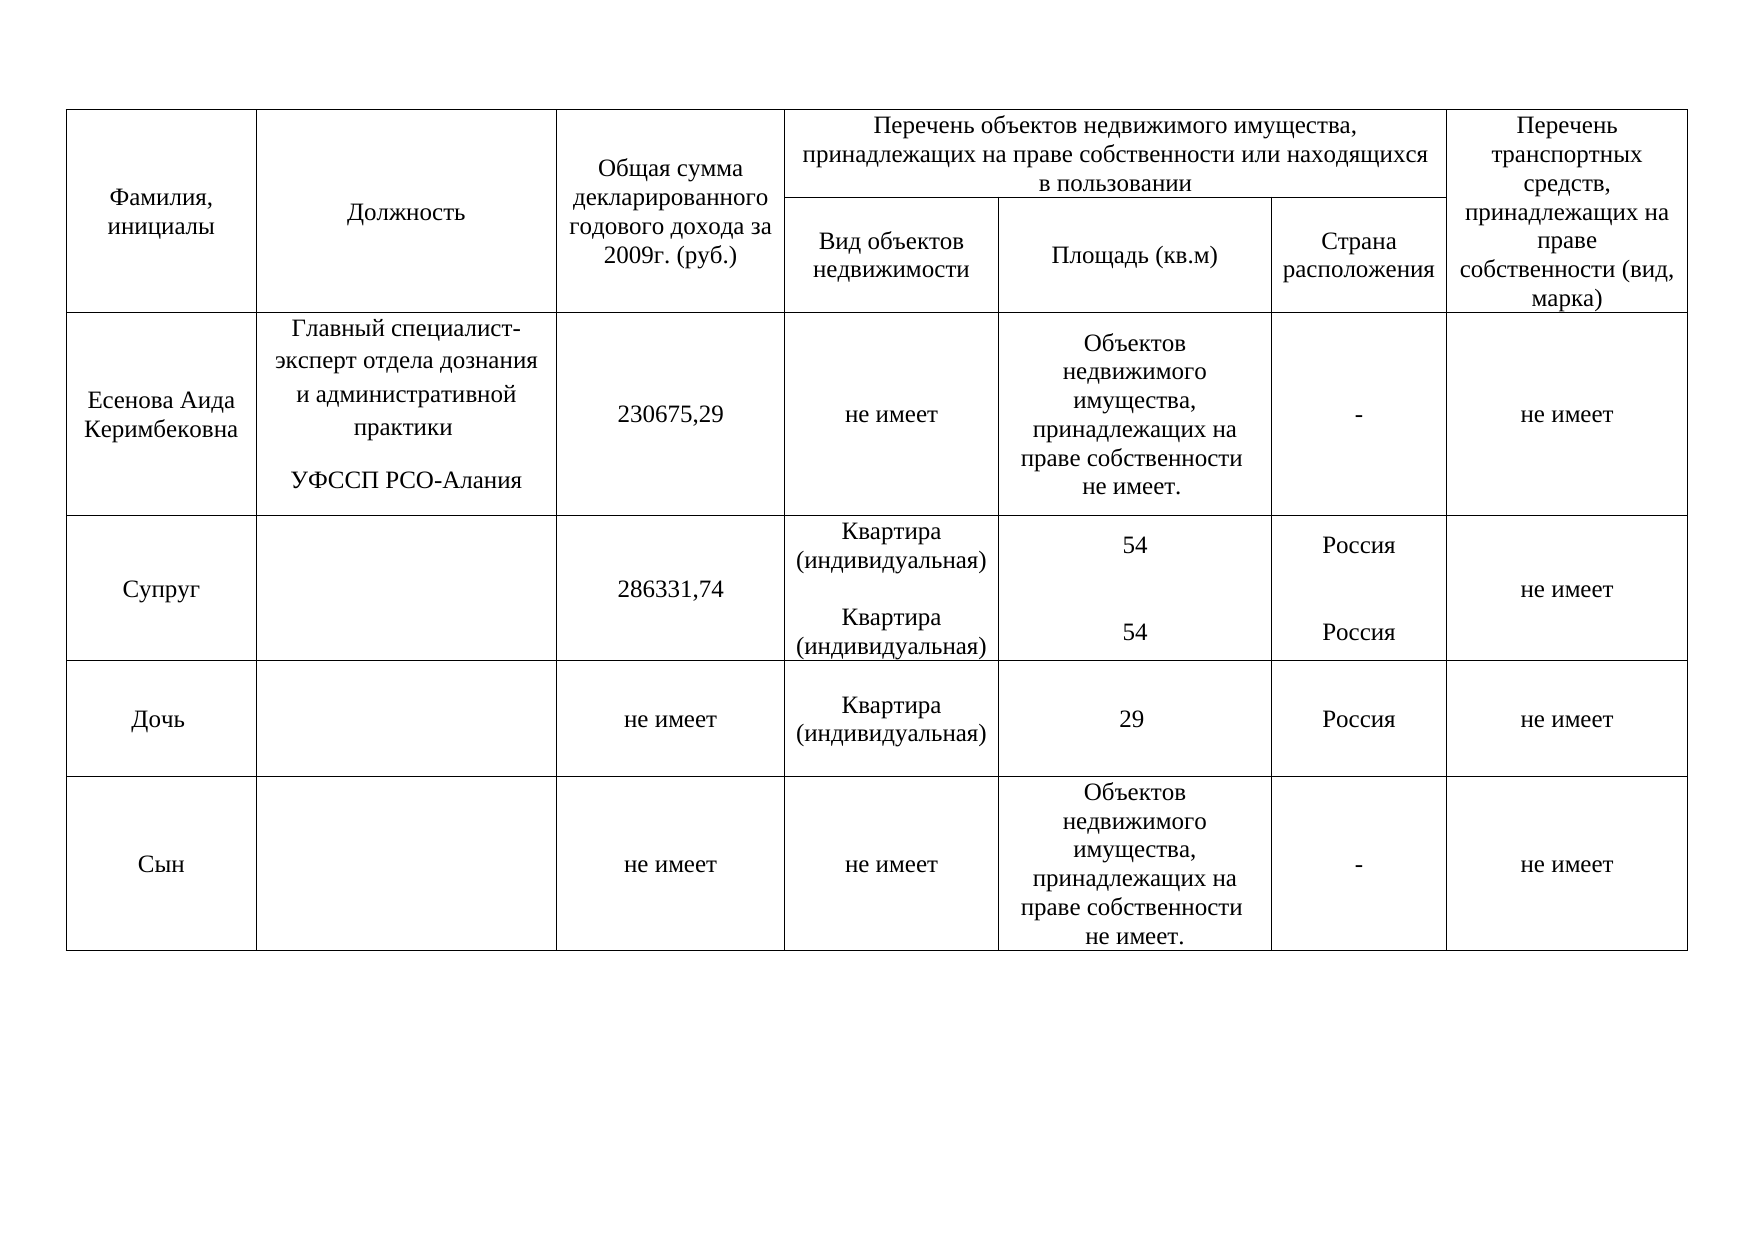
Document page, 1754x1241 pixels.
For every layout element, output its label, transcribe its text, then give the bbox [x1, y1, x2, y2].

table_header Фамилия, инициалы [67, 110, 256, 312]
table_cell сын [67, 777, 256, 949]
table_cell дочь [67, 661, 256, 776]
table_cell Россия Россия [1272, 516, 1446, 660]
table_cell Квартира (индивидуальная) [785, 661, 998, 776]
table_cell Квартира (индивидуальная) Квартира (индивидуальная) [785, 516, 998, 660]
table_cell - [1272, 777, 1446, 949]
table_cell - [1272, 313, 1446, 515]
table_cell [257, 777, 556, 949]
table_cell Есенова Аида Керимбековна [67, 313, 256, 515]
table_cell Площадь (кв.м) [999, 198, 1271, 312]
table_cell Вид объектов недвижимости [785, 198, 998, 312]
table_cell не имеет [1447, 313, 1687, 515]
table_cell не имеет [557, 777, 784, 949]
table_cell Объектов недвижимого имущества, принадлежащих на праве собственности не имеет. [999, 313, 1271, 515]
table_cell 29 [999, 661, 1271, 776]
table_header Должность [257, 110, 556, 312]
table_cell 286331,74 [557, 516, 784, 660]
table_cell Главный специалист-эксперт отдела дознания и административной практики УФССП РСО-Алания [257, 313, 556, 515]
table_cell не имеет [1447, 777, 1687, 949]
table_cell не имеет [785, 777, 998, 949]
table_cell 230675,29 [557, 313, 784, 515]
table_cell супруг [67, 516, 256, 660]
table_cell не имеет [1447, 516, 1687, 660]
table_header Перечень объектов недвижимого имущества, принадлежащих на праве собственности или находящихся в пользовании [785, 110, 1446, 197]
table_header Перечень транспортных средств, принадлежащих на праве собственности (вид, марка) [1447, 110, 1687, 312]
table_header Общая сумма декларированного годового дохода за 2009г. (руб.) [557, 110, 784, 312]
table_cell не имеет [785, 313, 998, 515]
table_cell не имеет [1447, 661, 1687, 776]
table_cell Страна расположения [1272, 198, 1446, 312]
table_cell 54 54 [999, 516, 1271, 660]
table_cell [257, 661, 556, 776]
table_cell [257, 516, 556, 660]
table_cell Объектов недвижимого имущества, принадлежащих на праве собственности не имеет. [999, 777, 1271, 949]
table_cell не имеет [557, 661, 784, 776]
table_cell Россия [1272, 661, 1446, 776]
